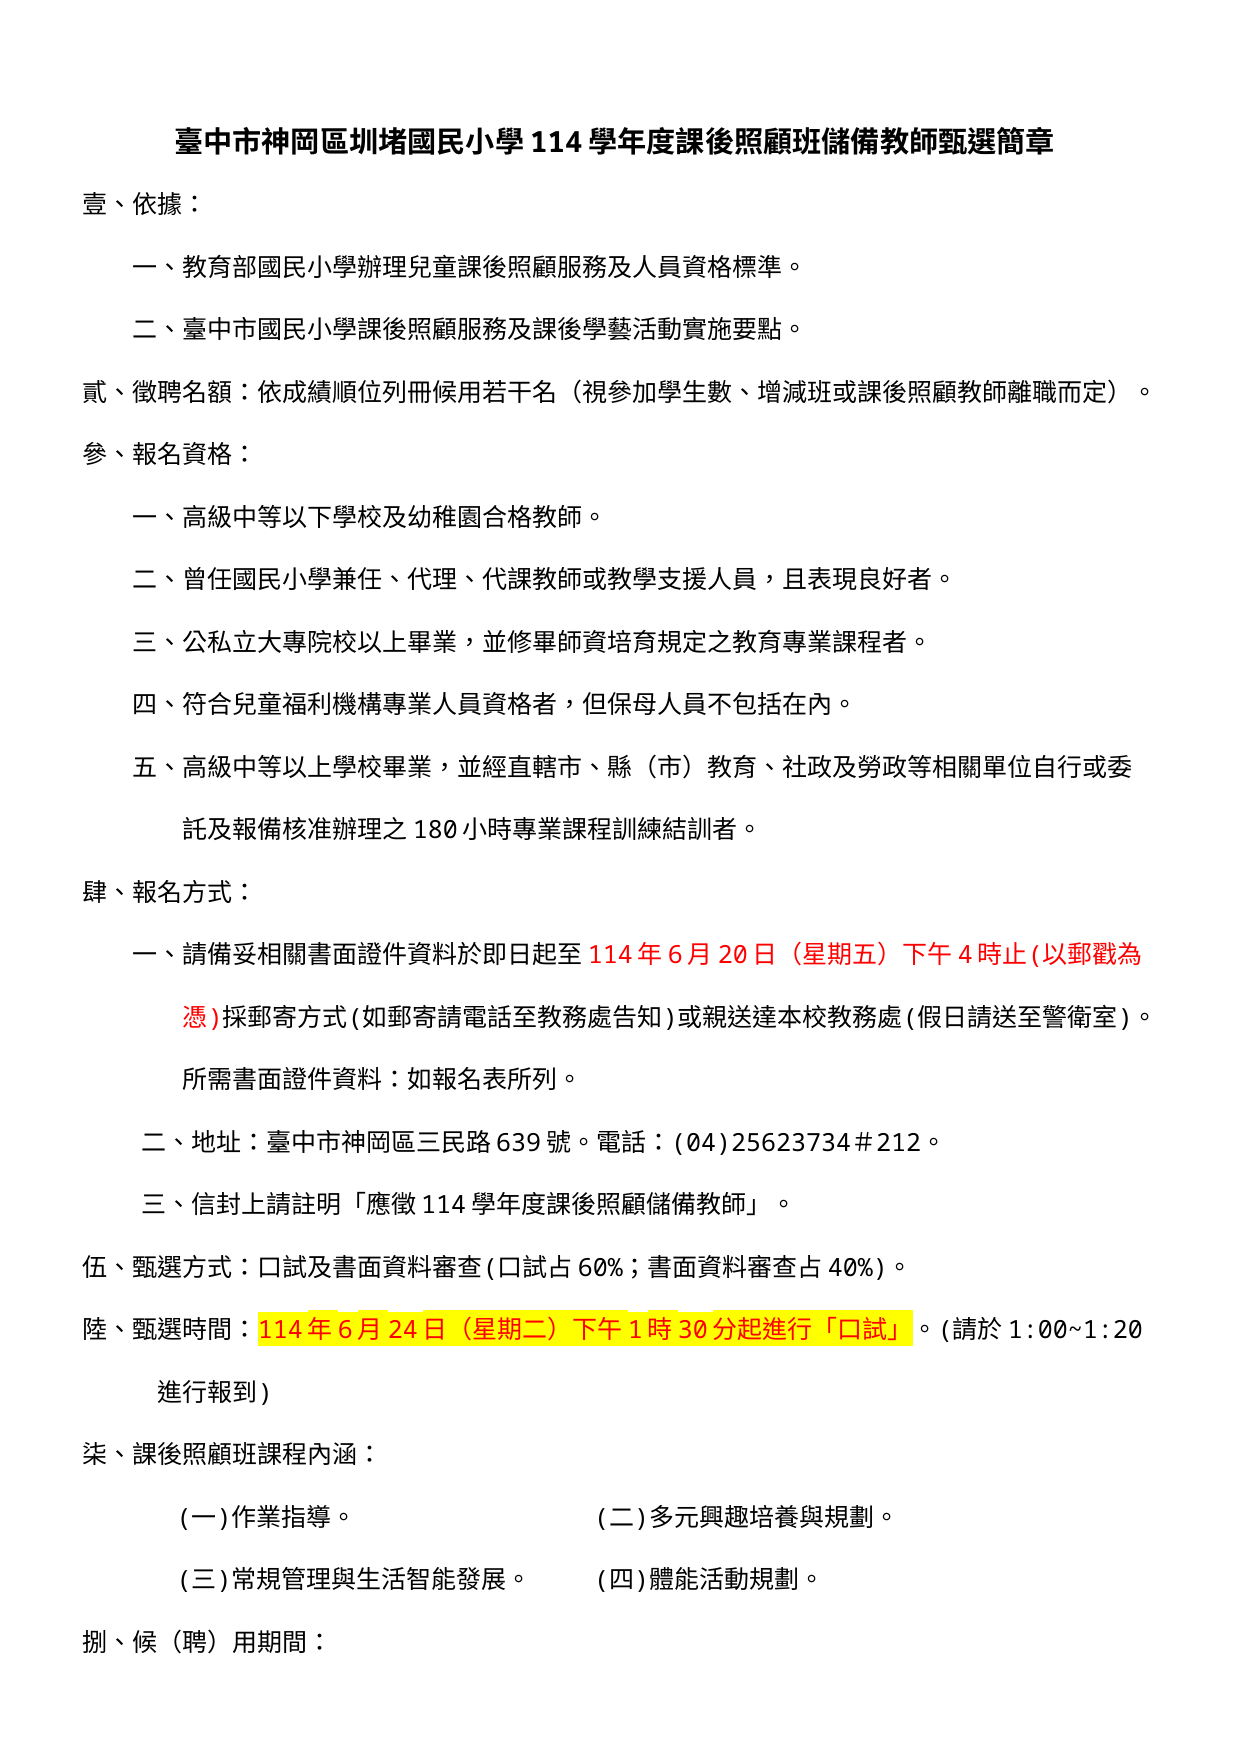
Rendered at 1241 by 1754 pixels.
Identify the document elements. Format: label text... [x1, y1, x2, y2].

text 四、符合兒童福利機構專業人員資格者，但保母人員不包括在內。 [133, 661, 1146, 724]
text 二、地址：臺中市神岡區三民路639號。電話：(04)25623734＃212。 [141, 1099, 1146, 1161]
text 三、公私立大專院校以上畢業，並修畢師資培育規定之教育專業課程者。 [133, 599, 1146, 661]
text 一、教育部國民小學辦理兒童課後照顧服務及人員資格標準。 [133, 224, 1146, 286]
text 肆、報名方式： [83, 849, 1146, 911]
text 貳、徵聘名額：依成績順位列冊候用若干名（視參加學生數、增減班或課後照顧教師離職而定）。 [83, 349, 1146, 411]
text 臺中市神岡區圳堵國民小學114學年度課後照顧班儲備教師甄選簡章 [83, 99, 1146, 161]
text 陸、甄選時間：114年6月24日（星期二）下午1時30分起進行「口試」。(請於1:00~1:20進行報到) [83, 1286, 1146, 1411]
text 一、高級中等以下學校及幼稚園合格教師。 [133, 474, 1146, 536]
text (一)作業指導。 (二)多元興趣培養與規劃。 [176, 1474, 1146, 1536]
text 三、信封上請註明「應徵114學年度課後照顧儲備教師」。 [141, 1161, 1146, 1224]
text 壹、依據： [83, 161, 1146, 224]
text 五、高級中等以上學校畢業，並經直轄市、縣（市）教育、社政及勞政等相關單位自行或委託及報備核准辦理之180小時專業課程訓練結訓者。 [133, 724, 1146, 849]
text 捌、候（聘）用期間： [83, 1599, 1146, 1661]
text (三)常規管理與生活智能發展。 (四)體能活動規劃。 [176, 1536, 1146, 1599]
text 參、報名資格： [83, 411, 1146, 474]
text 柒、課後照顧班課程內涵： [83, 1411, 1146, 1474]
text 伍、甄選方式：口試及書面資料審查(口試占60%；書面資料審查占40%)。 [83, 1224, 1146, 1286]
text 二、曾任國民小學兼任、代理、代課教師或教學支援人員，且表現良好者。 [133, 536, 1146, 599]
text 二、臺中市國民小學課後照顧服務及課後學藝活動實施要點。 [133, 286, 1146, 349]
text 一、請備妥相關書面證件資料於即日起至114年6月20日（星期五）下午4時止(以郵戳為憑)採郵寄方式(如郵寄請電話至教務處告知)或親送達本校教務處(假日請送至警衛室)。所需書面證件資料：如報名表所列。 [133, 911, 1146, 1099]
